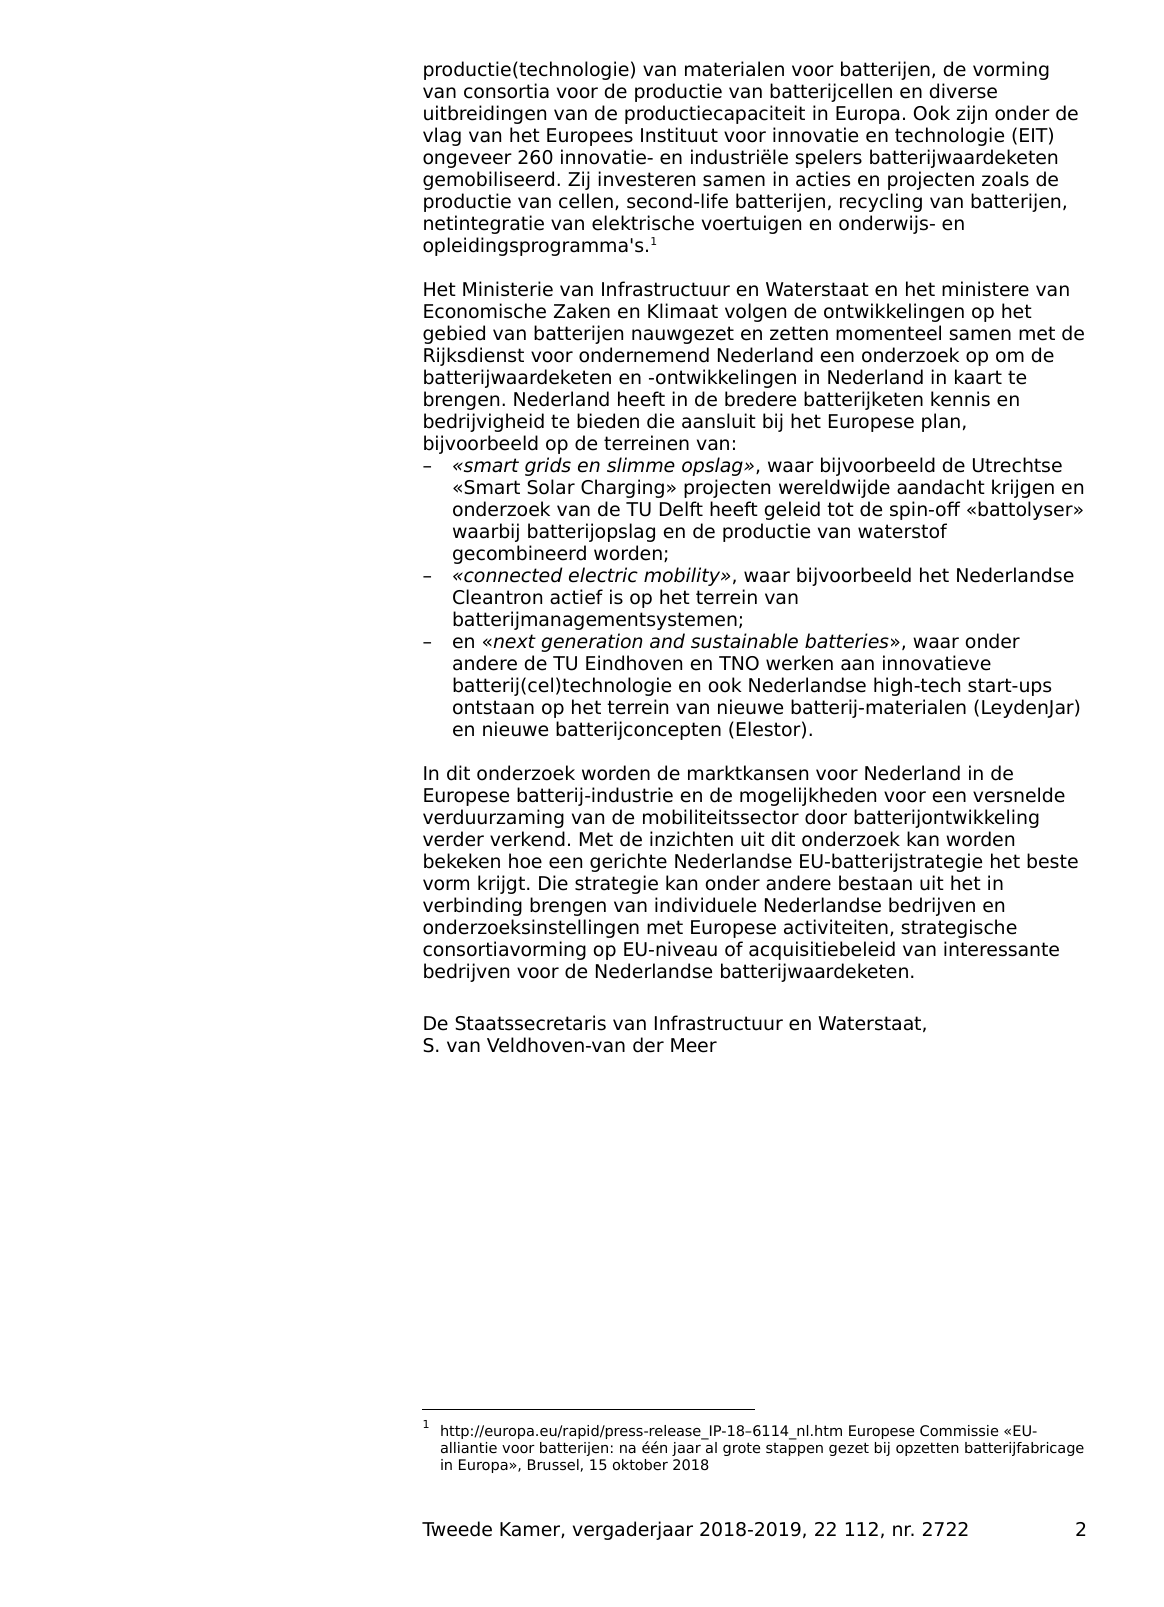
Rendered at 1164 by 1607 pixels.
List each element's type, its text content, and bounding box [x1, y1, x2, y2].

text De Staatssecretaris van Infrastructuur en Waterstaat, S. van Veldhoven-van der Meer [422, 1013, 1087, 1057]
text In dit onderzoek worden de marktkansen voor Nederland in de Europese batterij-industrie en de mogelijkheden voor een versnelde verduurzaming van de mobiliteitssector door batterijontwikkeling verder verkend. Met de inzichten uit dit onderzoek kan worden bekeken hoe een gerichte Nederlandse EU-batterijstrategie het beste vorm krijgt. Die strategie kan onder andere bestaan uit het in verbinding brengen van individuele Nederlandse bedrijven en onderzoeksinstellingen met Europese activiteiten, strategische consortiavorming op EU-niveau of acquisitiebeleid van interessante bedrijven voor de Nederlandse batterijwaardeketen. [422, 763, 1087, 983]
text – en «next generation and sustainable batteries», waar onder andere de TU Eindhoven en TNO werken aan innovatieve batterij(cel)technologie en ook Nederlandse high-tech start-ups ontstaan op het terrein van nieuwe batterij-materialen (LeydenJar) en nieuwe batterijconcepten (Elestor). [422, 631, 1087, 741]
text – «connected electric mobility», waar bijvoorbeeld het Nederlandse Cleantron actief is op het terrein van batterijmanagementsystemen; [422, 565, 1087, 631]
text productie(technologie) van materialen voor batterijen, de vorming van consortia voor de productie van batterijcellen en diverse uitbreidingen van de productiecapaciteit in Europa. Ook zijn onder de vlag van het Europees Instituut voor innovatie en technologie (EIT) ongeveer 260 innovatie- en industriële spelers batterijwaardeketen gemobiliseerd. Zij investeren samen in acties en projecten zoals de productie van cellen, second-life batterijen, recycling van batterijen, netintegratie van elektrische voertuigen en onderwijs- en opleidingsprogramma's. [422, 59, 1087, 257]
text – «smart grids en slimme opslag», waar bijvoorbeeld de Utrechtse «Smart Solar Charging» projecten wereldwijde aandacht krijgen en onderzoek van de TU Delft heeft geleid tot de spin-off «battolyser» waarbij batterijopslag en de productie van waterstof gecombineerd worden; [422, 455, 1087, 565]
text http://europa.eu/rapid/press-release_IP-18–6114_nl.htm Europese Commissie «EU-alliantie voor batterijen: na één jaar al grote stappen gezet bij opzetten batterijfabricage in Europa», Brussel, 15 oktober 2018 [422, 1418, 1087, 1474]
text Het Ministerie van Infrastructuur en Waterstaat en het ministere van Economische Zaken en Klimaat volgen de ontwikkelingen op het gebied van batterijen nauwgezet en zetten momenteel samen met de Rijksdienst voor ondernemend Nederland een onderzoek op om de batterijwaardeketen en -ontwikkelingen in Nederland in kaart te brengen. Nederland heeft in de bredere batterijketen kennis en bedrijvigheid te bieden die aansluit bij het Europese plan, bijvoorbeeld op de terreinen van: [422, 279, 1087, 455]
